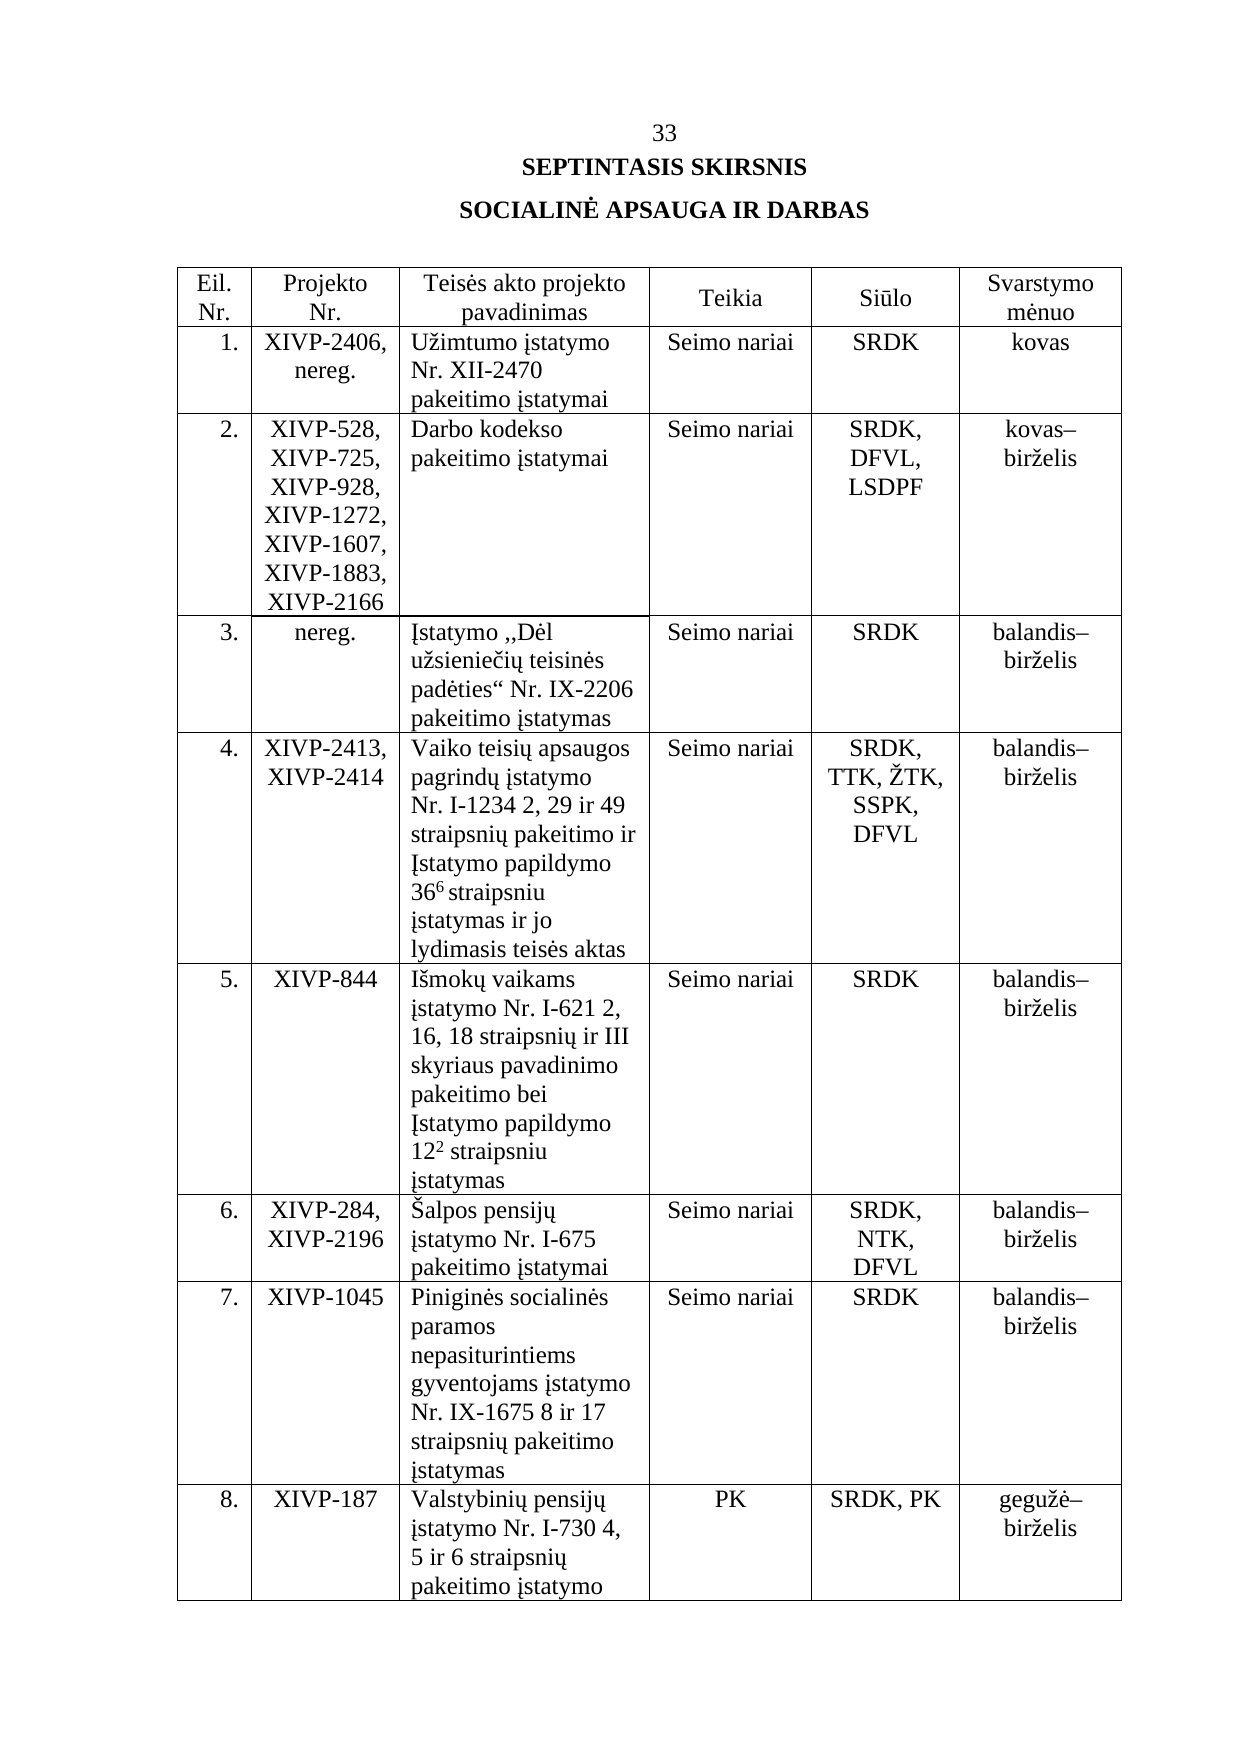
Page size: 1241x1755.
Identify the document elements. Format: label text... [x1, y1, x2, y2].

table_cell [178, 1282, 251, 1483]
table_cell PK [650, 1485, 811, 1599]
table_cell XIVP-187 [252, 1485, 399, 1599]
table_cell XIVP-1045 [252, 1282, 399, 1483]
table_header Projekto Nr. [252, 268, 399, 326]
table_cell SRDK, NTK, DFVL [812, 1195, 959, 1281]
table_cell balandis–birželis [960, 964, 1121, 1194]
table_header Teikia [650, 268, 811, 326]
table_cell balandis–birželis [960, 616, 1121, 732]
table_cell Seimo nariai [650, 414, 811, 615]
table_cell XIVP-844 [252, 964, 399, 1194]
table_cell Seimo nariai [650, 733, 811, 963]
table_cell Piniginės socialinės paramos nepasiturintiems gyventojams įstatymo Nr. IX-1675 8 ir 17 straipsnių pakeitimo įstatymas [400, 1282, 649, 1483]
table_cell [178, 964, 251, 1194]
table_header Teisės akto projekto pavadinimas [400, 268, 649, 326]
table_cell [178, 1195, 251, 1281]
table_cell SRDK, PK [812, 1485, 959, 1599]
table_cell Vaiko teisių apsaugos pagrindų įstatymo Nr. I-1234 2, 29 ir 49 straipsnių pakeitimo ir Įstatymo papildymo 366 straipsniu įstatymas ir jo lydimasis teisės aktas [400, 733, 649, 963]
table_cell SRDK, TTK, ŽTK, SSPK, DFVL [812, 733, 959, 963]
table_cell Seimo nariai [650, 1195, 811, 1281]
table_cell balandis–birželis [960, 1282, 1121, 1483]
table_cell Išmokų vaikams įstatymo Nr. I-621 2, 16, 18 straipsnių ir III skyriaus pavadinimo pakeitimo bei Įstatymo papildymo 122 straipsniu įstatymas [400, 964, 649, 1194]
table_cell kovas–birželis [960, 414, 1121, 615]
table_cell [178, 327, 251, 413]
table_cell SRDK [812, 1282, 959, 1483]
table_cell Užimtumo įstatymo Nr. XII-2470 pakeitimo įstatymai [400, 327, 649, 413]
table_cell Darbo kodekso pakeitimo įstatymai [400, 414, 649, 615]
table_header Svarstymo mėnuo [960, 268, 1121, 326]
table_cell gegužė–birželis [960, 1485, 1121, 1599]
table_cell Seimo nariai [650, 616, 811, 732]
table_cell [178, 733, 251, 963]
table_cell Seimo nariai [650, 327, 811, 413]
table_header Siūlo [812, 268, 959, 326]
table_cell Seimo nariai [650, 964, 811, 1194]
table_cell Seimo nariai [650, 1282, 811, 1483]
table_cell kovas [960, 327, 1121, 413]
table_cell SRDK [812, 616, 959, 732]
text SOCIALINĖ APSAUGA IR DARBAS [177, 195, 1152, 224]
table_cell XIVP-2406, nereg. [252, 327, 399, 413]
table_cell balandis–birželis [960, 733, 1121, 963]
table_cell [178, 1485, 251, 1599]
text SEPTINTASIS SKIRSNIS [177, 152, 1152, 181]
table_cell SRDK [812, 327, 959, 413]
table_cell [178, 414, 251, 615]
table_header Eil. Nr. [178, 268, 251, 326]
table_cell SRDK [812, 964, 959, 1194]
table_cell XIVP-284, XIVP-2196 [252, 1195, 399, 1281]
table_cell Šalpos pensijų įstatymo Nr. I-675 pakeitimo įstatymai [400, 1195, 649, 1281]
table_cell [178, 616, 251, 732]
table_cell SRDK, DFVL, LSDPF [812, 414, 959, 615]
table_cell XIVP-2413, XIVP-2414 [252, 733, 399, 963]
table_cell Įstatymo ,,Dėl užsieniečių teisinės padėties“ Nr. IX-2206 pakeitimo įstatymas [400, 617, 649, 732]
table_cell balandis–birželis [960, 1195, 1121, 1281]
table_cell Valstybinių pensijų įstatymo Nr. I-730 4, 5 ir 6 straipsnių pakeitimo įstatymo [400, 1485, 649, 1599]
table_cell nereg. [252, 617, 399, 732]
table_cell XIVP-528, XIVP-725, XIVP-928, XIVP-1272, XIVP-1607, XIVP-1883, XIVP-2166 [252, 414, 399, 615]
